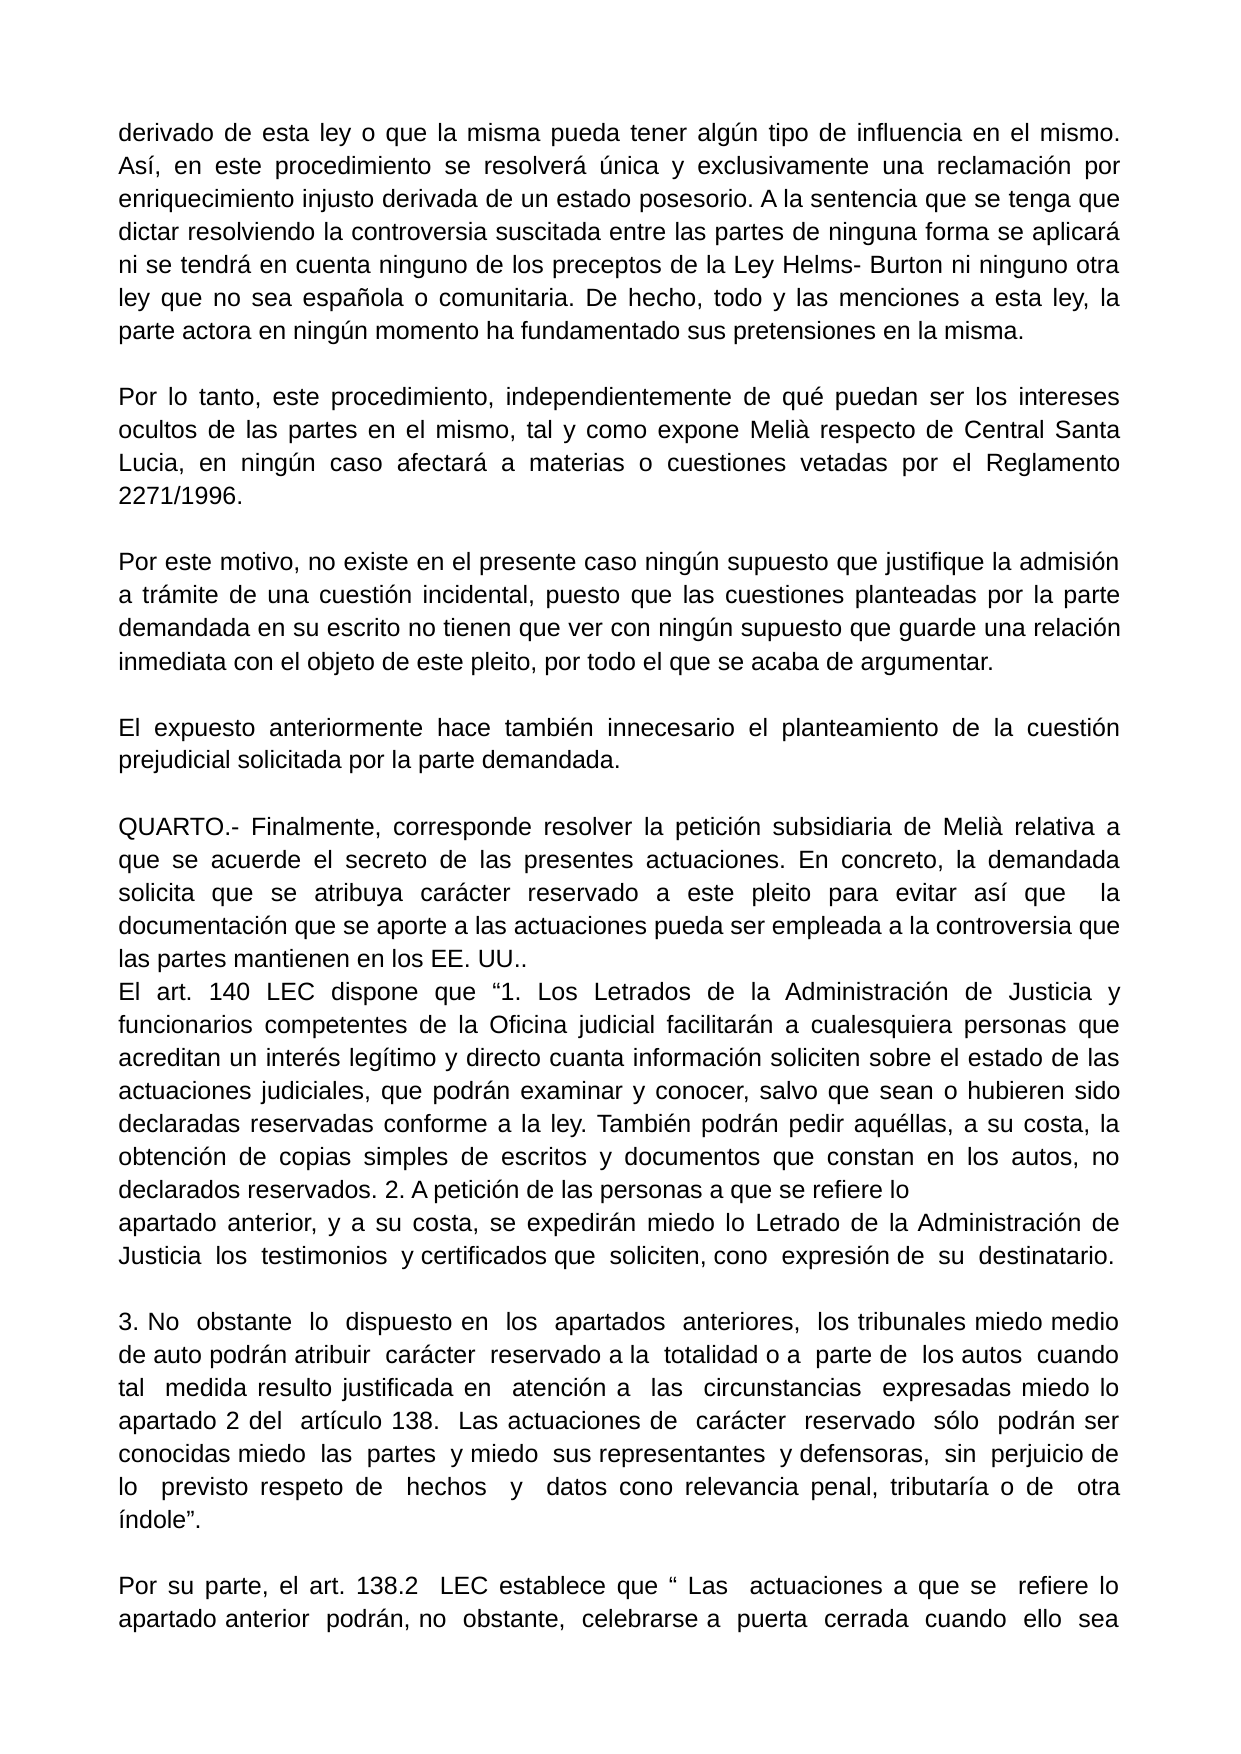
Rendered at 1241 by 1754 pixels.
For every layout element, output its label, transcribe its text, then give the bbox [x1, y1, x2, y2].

text El art. 140 LEC dispone que “1. Los Letrados de la Administración de Justicia y funcionarios competentes de la Oficina judicial facilitarán a cualesquiera personas que acreditan un interés legítimo y directo cuanta información soliciten sobre el estado de las actuaciones judiciales, que podrán examinar y conocer, salvo que sean o hubieren sido declaradas reservadas conforme a la ley. También podrán pedir aquéllas, a su costa, la obtención de copias simples de escritos y documentos que constan en los autos, no declarados reservados. 2. A petición de las personas a que se refiere lo [118, 977, 1122, 1203]
text derivado de esta ley o que la misma pueda tener algún tipo de influencia en el mismo. Así, en este procedimiento se resolverá única y exclusivamente una reclamación por enriquecimiento injusto derivada de un estado posesorio. A la sentencia que se tenga que dictar resolviendo la controversia suscitada entre las partes de ninguna forma se aplicará ni se tendrá en cuenta ninguno de los preceptos de la Ley Helms- Burton ni ninguno otra ley que no sea española o comunitaria. De hecho, todo y las menciones a esta ley, la parte actora en ningún momento ha fundamentado sus pretensiones en la misma. [118, 118, 1122, 345]
text Por lo tanto, este procedimiento, independientemente de qué puedan ser los intereses ocultos de las partes en el mismo, tal y como expone Melià respecto de Central Santa Lucia, en ningún caso afectará a materias o cuestiones vetadas por el Reglamento 2271/1996. [118, 349, 1122, 510]
text Por este motivo, no existe en el presente caso ningún supuesto que justifique la admisión a trámite de una cuestión incidental, puesto que las cuestiones planteadas por la parte demandada en su escrito no tienen que ver con ningún supuesto que guarde una relación inmediata con el objeto de este pleito, por todo el que se acaba de argumentar. [118, 514, 1122, 675]
text apartado anterior, y a su costa, se expedirán miedo lo Letrado de la Administración de Justicia los testimonios y certificados que soliciten, cono expresión de su destinatario. [118, 1208, 1122, 1269]
text Por su parte, el art. 138.2 LEC establece que “ Las actuaciones a que se refiere lo apartado anterior podrán, no obstante, celebrarse a puerta cerrada cuando ello sea [118, 1571, 1122, 1633]
text QUARTO.- Finalmente, corresponde resolver la petición subsidiaria de Melià relativa a que se acuerde el secreto de las presentes actuaciones. En concreto, la demandada solicita que se atribuya carácter reservado a este pleito para evitar así que la documentación que se aporte a las actuaciones pueda ser empleada a la controversia que las partes mantienen en los EE. UU.. [118, 812, 1122, 972]
text 3. No obstante lo dispuesto en los apartados anteriores, los tribunales miedo medio de auto podrán atribuir carácter reservado a la totalidad o a parte de los autos cuando tal medida resulto justificada en atención a las circunstancias expresadas miedo lo apartado 2 del artículo 138. Las actuaciones de carácter reservado sólo podrán ser conocidas miedo las partes y miedo sus representantes y defensoras, sin perjuicio de lo previsto respeto de hechos y datos cono relevancia penal, tributaría o de otra índole”. [118, 1307, 1122, 1534]
text El expuesto anteriormente hace también innecesario el planteamiento de la cuestión prejudicial solicitada por la parte demandada. [118, 679, 1122, 774]
